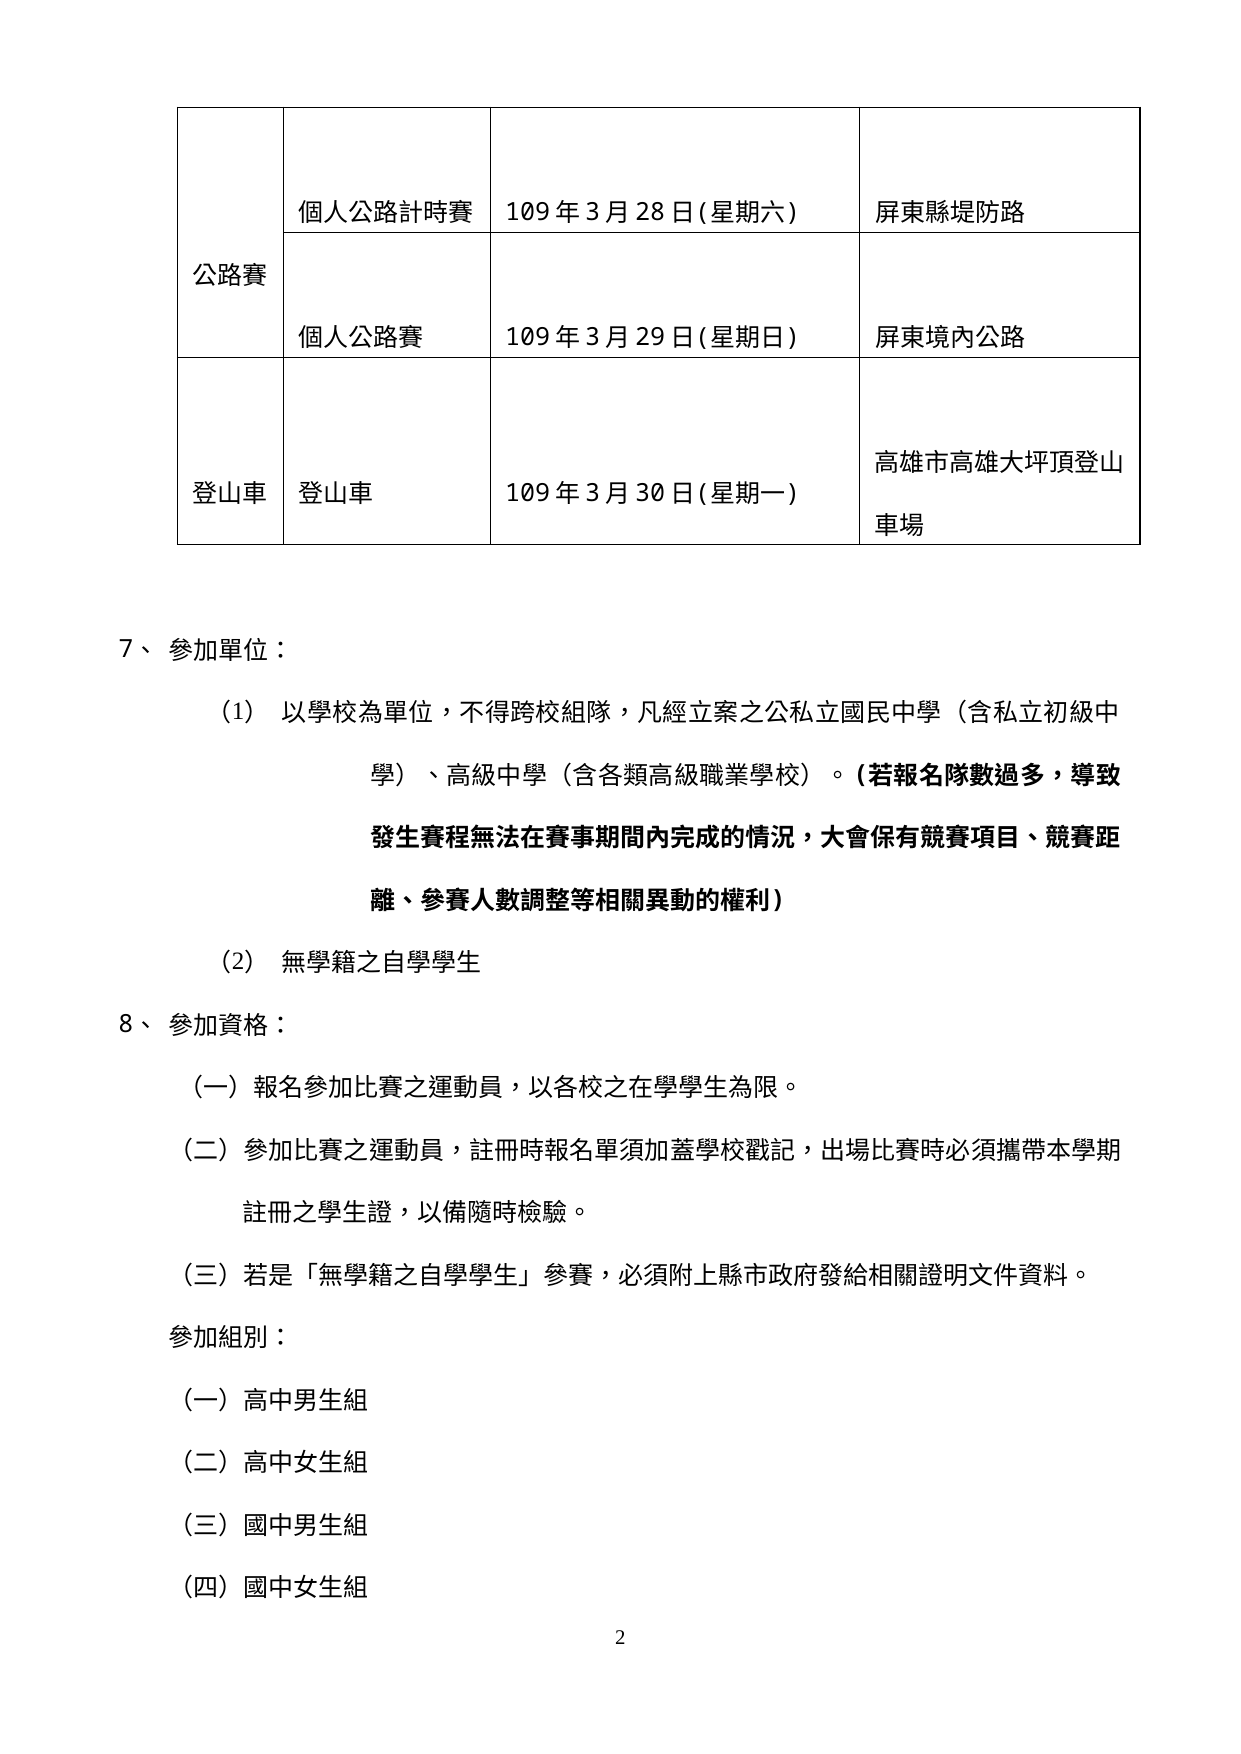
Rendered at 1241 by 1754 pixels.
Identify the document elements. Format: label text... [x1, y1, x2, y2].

table_cell 屏東境內公路 [860, 233, 1139, 357]
text （二）高中女生組 [118, 1419, 1122, 1482]
text （三）若是「無學籍之自學學生」參賽，必須附上縣市政府發給相關證明文件資料。 [168, 1232, 1122, 1294]
text （三）國中男生組 [118, 1482, 1122, 1544]
text （一）高中男生組 [118, 1357, 1122, 1419]
list 參加資格： [118, 982, 1122, 1044]
list 無學籍之自學學生 [207, 919, 1122, 982]
text （四）國中女生組 [118, 1544, 1122, 1607]
table_cell 登山車 [178, 358, 283, 544]
table_cell 109年3月29日(星期日) [491, 233, 859, 357]
table_cell 個人公路計時賽 [284, 108, 490, 232]
table_cell 109年3月30日(星期一) [491, 358, 859, 544]
table_cell 高雄市高雄大坪頂登山車場 [860, 358, 1139, 544]
table_cell 109年3月28日(星期六) [491, 108, 859, 232]
table_cell 登山車 [284, 358, 490, 544]
table_cell 公路賽 [178, 108, 283, 357]
list 以學校為單位，不得跨校組隊，凡經立案之公私立國民中學（含私立初級中學）、高級中學（含各類高級職業學校）。(若報名隊數過多，導致發生賽程無法在賽事期間內完成的情況，大會保有競賽項目、競賽距離、參賽人數調整等相關異動的權利) [207, 669, 1122, 919]
table_cell 屏東縣堤防路 [860, 108, 1139, 232]
table_cell 個人公路賽 [284, 233, 490, 357]
list 參加單位： [118, 607, 1122, 669]
text （二）參加比賽之運動員，註冊時報名單須加蓋學校戳記，出場比賽時必須攜帶本學期註冊之學生證，以備隨時檢驗。 [168, 1107, 1122, 1232]
text 參加組別： [168, 1294, 1122, 1357]
text （一）報名參加比賽之運動員，以各校之在學學生為限。 [118, 1044, 1122, 1107]
